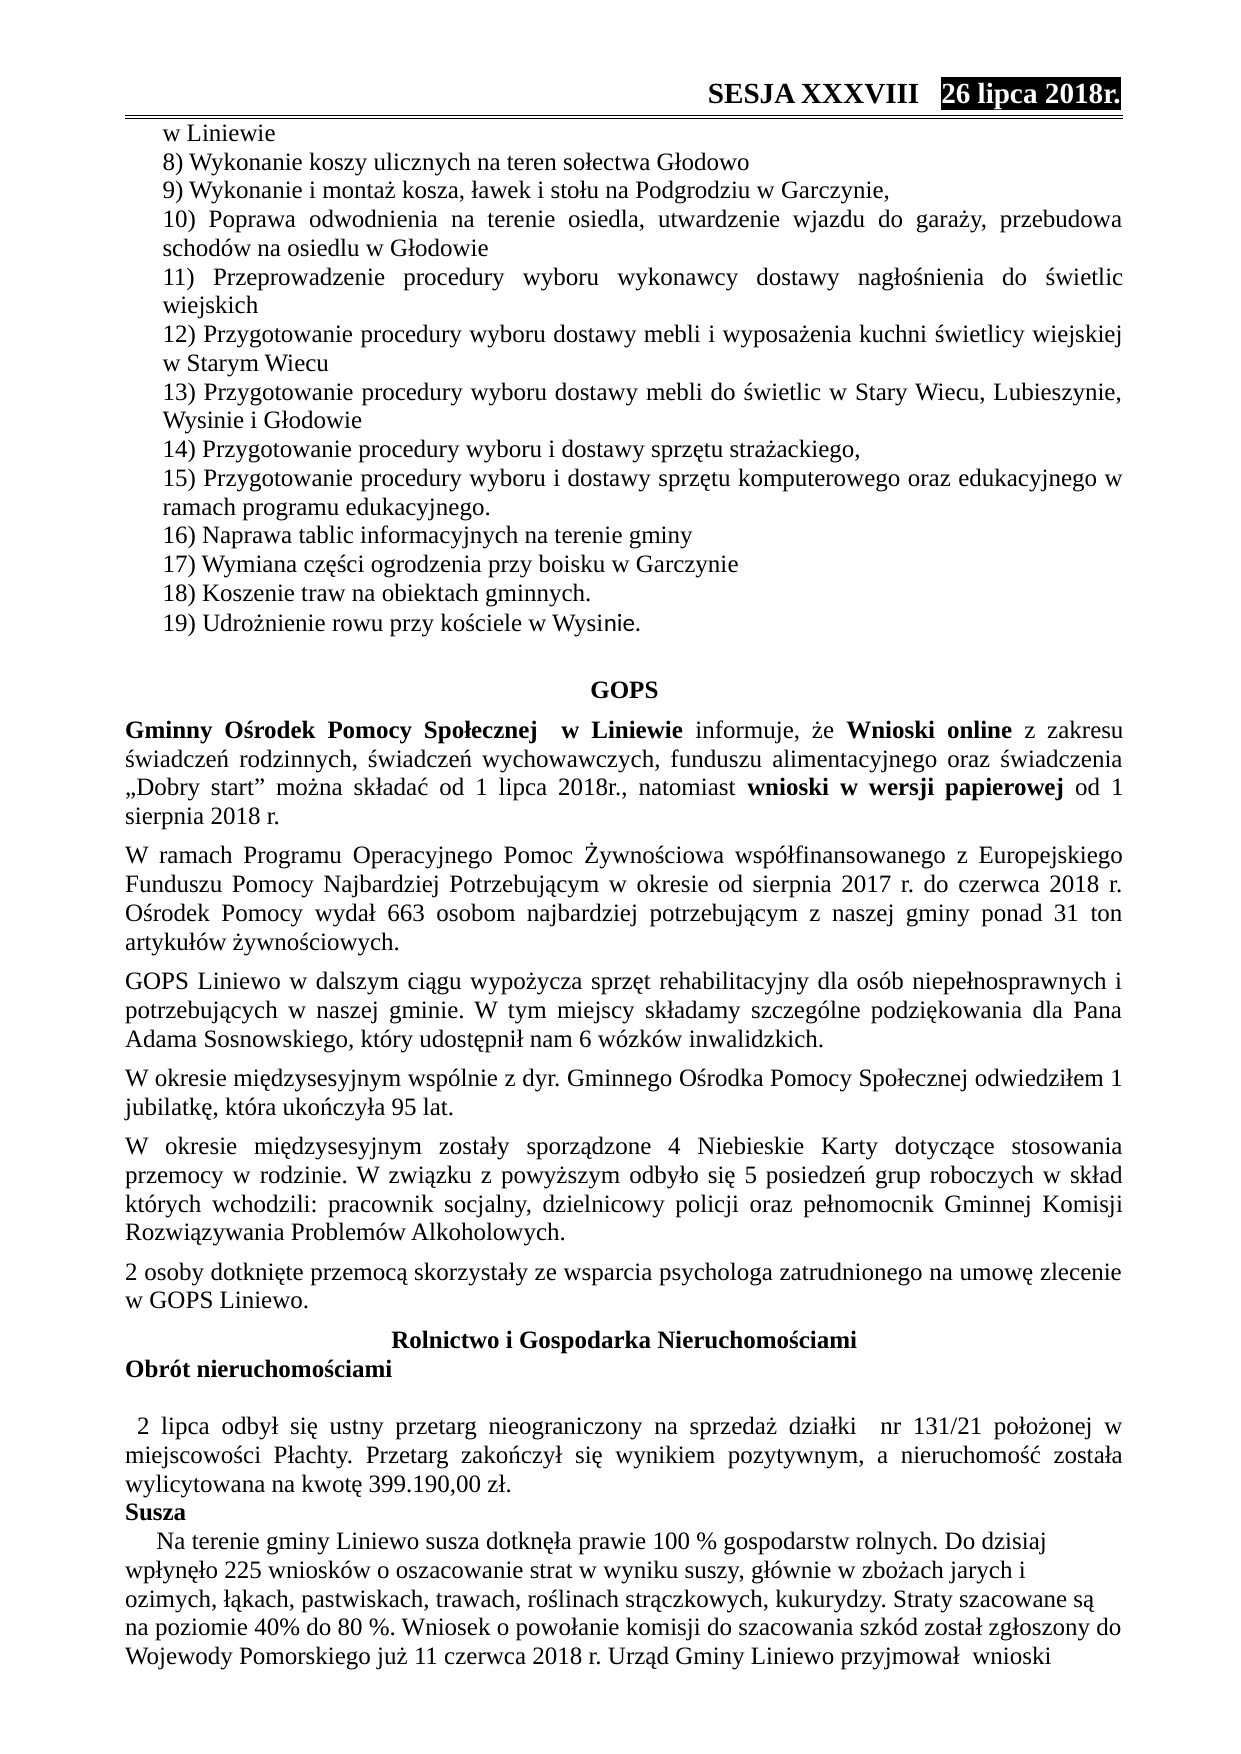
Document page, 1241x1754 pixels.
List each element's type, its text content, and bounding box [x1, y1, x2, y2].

list w Liniewie [162, 119, 1123, 147]
text W okresie międzysesyjnym wspólnie z dyr. Gminnego Ośrodka Pomocy Społecznej odwiedziłem 1 jubilatkę, która ukończyła 95 lat. [125, 1063, 1123, 1121]
list 12) Przygotowanie procedury wyboru dostawy mebli i wyposażenia kuchni świetlicy wiejskiej w Starym Wiecu [162, 319, 1123, 377]
list 16) Naprawa tablic informacyjnych na terenie gminy [162, 521, 1123, 549]
text Susza [125, 1497, 1123, 1526]
text GOPS Liniewo w dalszym ciągu wypożycza sprzęt rehabilitacyjny dla osób niepełnosprawnych i potrzebujących w naszej gminie. W tym miejscy składamy szczególne podziękowania dla Pana Adama Sosnowskiego, który udostępnił nam 6 wózków inwalidzkich. [125, 966, 1123, 1052]
list 11) Przeprowadzenie procedury wyboru wykonawcy dostawy nagłośnienia do świetlic wiejskich [162, 262, 1123, 319]
list 13) Przygotowanie procedury wyboru dostawy mebli do świetlic w Stary Wiecu, Lubieszynie, Wysinie i Głodowie [162, 377, 1123, 434]
list 17) Wymiana części ogrodzenia przy boisku w Garczynie [162, 549, 1123, 578]
text W ramach Programu Operacyjnego Pomoc Żywnościowa współfinansowanego z Europejskiego Funduszu Pomocy Najbardziej Potrzebującym w okresie od sierpnia 2017 r. do czerwca 2018 r. Ośrodek Pomocy wydał 663 osobom najbardziej potrzebującym z naszej gminy ponad 31 ton artykułów żywnościowych. [125, 841, 1123, 956]
list 14) Przygotowanie procedury wyboru i dostawy sprzętu strażackiego, [162, 434, 1123, 463]
list 18) Koszenie traw na obiektach gminnych. [162, 578, 1123, 607]
list 15) Przygotowanie procedury wyboru i dostawy sprzętu komputerowego oraz edukacyjnego w ramach programu edukacyjnego. [162, 463, 1123, 521]
text W okresie międzysesyjnym zostały sporządzone 4 Niebieskie Karty dotyczące stosowania przemocy w rodzinie. W związku z powyższym odbyło się 5 posiedzeń grup roboczych w skład których wchodzili: pracownik socjalny, dzielnicowy policji oraz pełnomocnik Gminnej Komisji Rozwiązywania Problemów Alkoholowych. [125, 1131, 1123, 1246]
list 9) Wykonanie i montaż kosza, ławek i stołu na Podgrodziu w Garczynie, [162, 176, 1123, 204]
list 19) Udrożnienie rowu przy kościele w Wysinie. [125, 607, 1123, 637]
text Obrót nieruchomościami [125, 1354, 1123, 1382]
text Na terenie gminy Liniewo susza dotknęła prawie 100 % gospodarstw rolnych. Do dzisiaj wpłynęło 225 wniosków o oszacowanie strat w wyniku suszy, głównie w zbożach jarych i ozimych, łąkach, pastwiskach, trawach, roślinach strączkowych, kukurydzy. Straty szacowane są na poziomie 40% do 80 %. Wniosek o powołanie komisji do szacowania szkód został zgłoszony do Wojewody Pomorskiego już 11 czerwca 2018 r. Urząd Gminy Liniewo przyjmował wnioski [125, 1526, 1123, 1670]
text GOPS [125, 676, 1123, 704]
list 8) Wykonanie koszy ulicznych na teren sołectwa Głodowo [162, 147, 1123, 176]
text Gminny Ośrodek Pomocy Społecznej w Liniewie informuje, że Wnioski online z zakresu świadczeń rodzinnych, świadczeń wychowawczych, funduszu alimentacyjnego oraz świadczenia „Dobry start” można składać od 1 lipca 2018r., natomiast wnioski w wersji papierowej od 1 sierpnia 2018 r. [125, 715, 1123, 830]
text 2 lipca odbył się ustny przetarg nieograniczony na sprzedaż działki nr 131/21 położonej w miejscowości Płachty. Przetarg zakończył się wynikiem pozytywnym, a nieruchomość została wylicytowana na kwotę 399.190,00 zł. [125, 1411, 1123, 1497]
list 10) Poprawa odwodnienia na terenie osiedla, utwardzenie wjazdu do garaży, przebudowa schodów na osiedlu w Głodowie [162, 204, 1123, 262]
text Rolnictwo i Gospodarka Nieruchomościami [125, 1325, 1123, 1354]
text 2 osoby dotknięte przemocą skorzystały ze wsparcia psychologa zatrudnionego na umowę zlecenie w GOPS Liniewo. [125, 1257, 1123, 1314]
